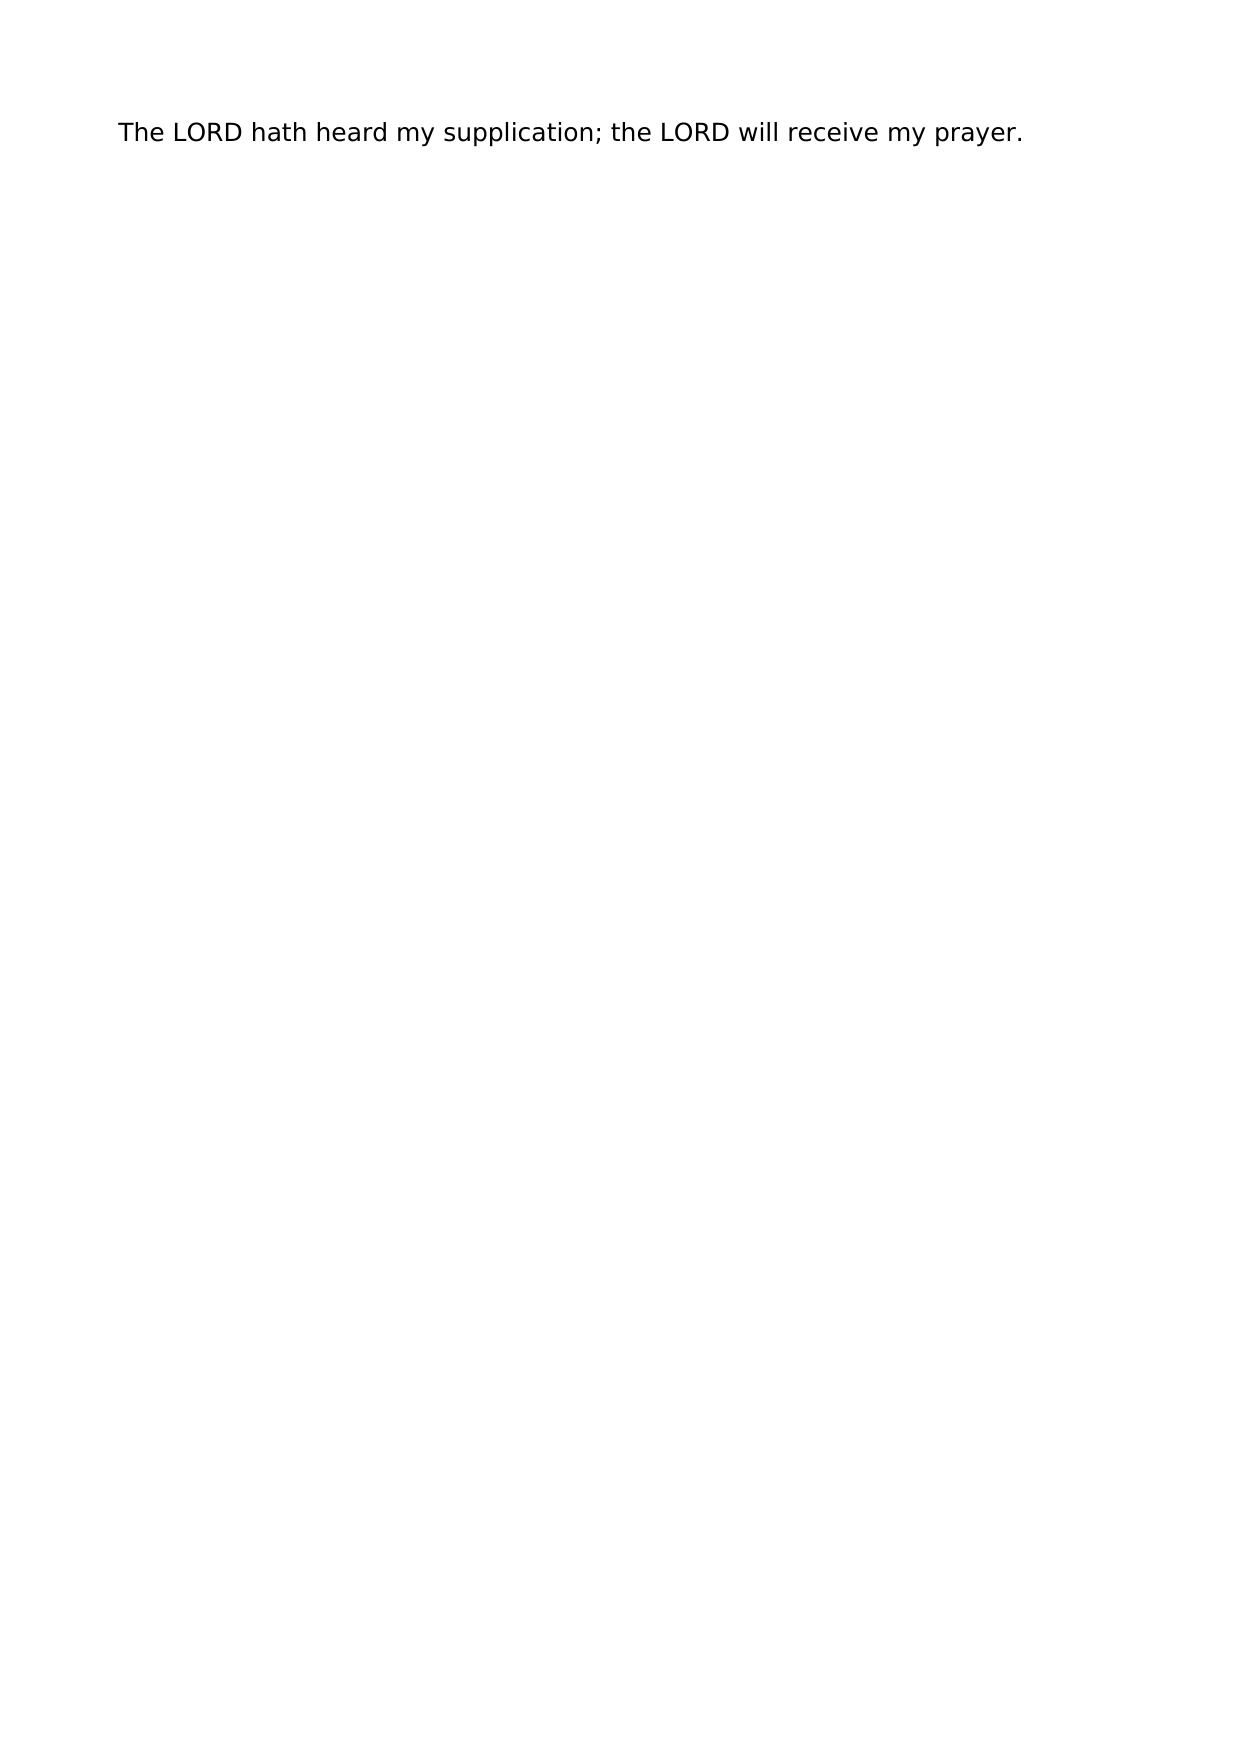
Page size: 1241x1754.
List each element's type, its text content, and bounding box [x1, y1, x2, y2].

text The LORD hath heard my supplication; the LORD will receive my prayer. [118, 118, 1122, 147]
